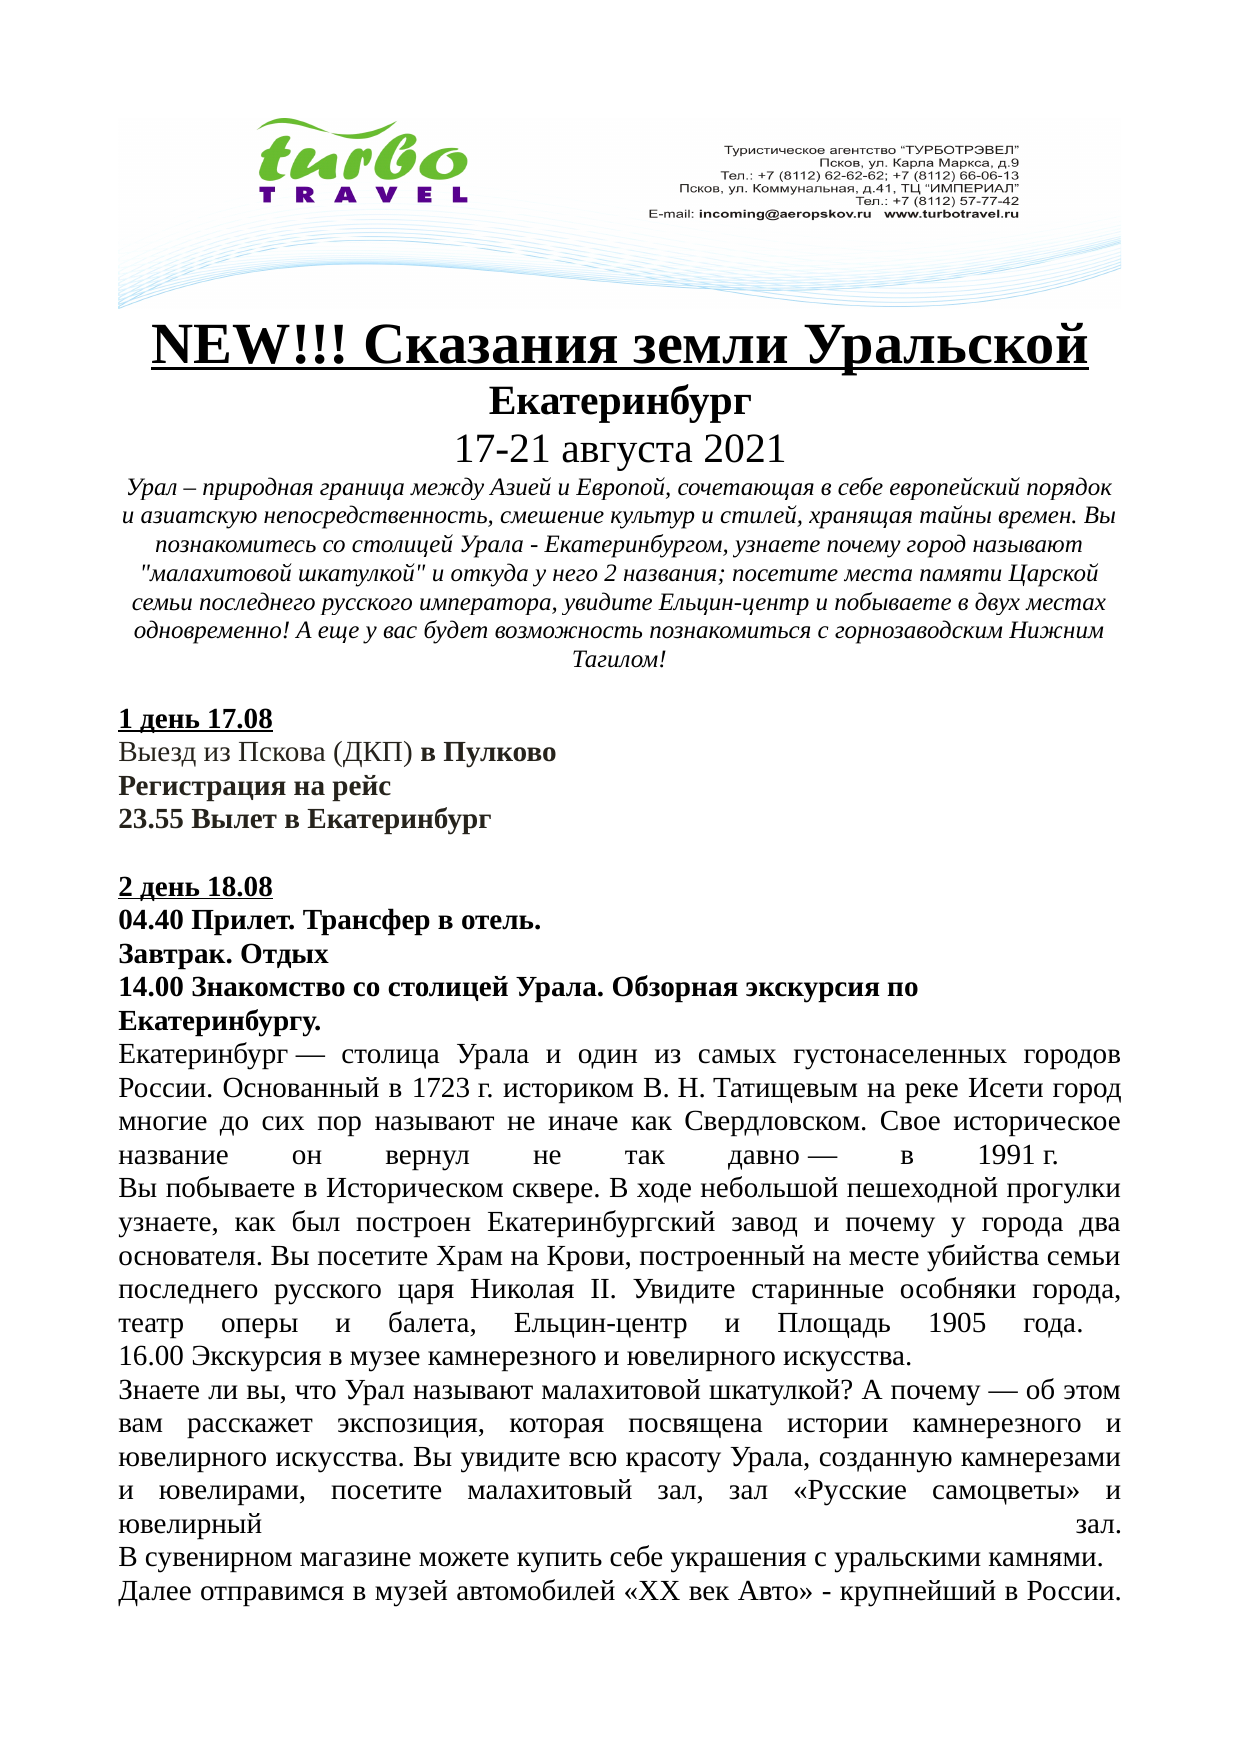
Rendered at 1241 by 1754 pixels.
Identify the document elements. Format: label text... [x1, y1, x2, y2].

text 23.55 Вылет в Екатеринбург [118, 802, 1122, 835]
text 2 день 18.08 [118, 869, 1122, 902]
text Далее отправимся в музей автомобилей «XX век Авто» - крупнейший в России. [118, 1573, 1122, 1607]
text 14.00 Знакомство со столицей Урала. Обзорная экскурсия по Екатеринбургу. [118, 969, 1122, 1036]
text 17-21 августа 2021 [118, 424, 1122, 472]
text 1 день 17.08 [118, 701, 1122, 734]
text Знаете ли вы, что Урал называют малахитовой шкатулкой? А почему — об этом вам расскажет экспозиция, которая посвящена истории камнерезного и ювелирного искусства. Вы увидите всю красоту Урала, созданную камнерезами и ювелирами, посетите малахитовый зал, зал «Русские самоцветы» и ювелирный зал. В сувенирном магазине можете купить себе украшения с уральскими камнями. [118, 1372, 1122, 1573]
text Екатеринбург — столица Урала и один из самых густонаселенных городов России. Основанный в 1723 г. историком В. Н. Татищевым на реке Исети город многие до сих пор называют не иначе как Свердловском. Свое историческое название он вернул не так давно — в 1991 г. Вы побываете в Историческом сквере. В ходе небольшой пешеходной прогулки узнаете, как был построен Екатеринбургский завод и почему у города два основателя. Вы посетите Храм на Крови, построенный на месте убийства семьи последнего русского царя Николая II. Увидите старинные особняки города, театр оперы и балета, Ельцин-центр и Площадь 1905 года. 16.00 Экскурсия в музее камнерезного и ювелирного искусства. [118, 1036, 1122, 1372]
text Урал – природная граница между Азией и Европой, сочетающая в себе европейский порядок и азиатскую непосредственность, смешение культур и стилей, хранящая тайны времен. Вы познакомитесь со столицей Урала - Екатеринбургом, узнаете почему город называют "малахитовой шкатулкой" и откуда у него 2 названия; посетите места памяти Царской семьи последнего русского императора, увидите Ельцин-центр и побываете в двух местах одновременно! А еще у вас будет возможность познакомиться с горнозаводским Нижним Тагилом! [118, 472, 1122, 673]
text Выезд из Пскова (ДКП) в Пулково [118, 734, 1122, 768]
text NEW!!! Сказания земли Уральской [118, 309, 1122, 376]
text Екатеринбург [118, 376, 1122, 424]
text Регистрация на рейс [118, 768, 1122, 802]
text 04.40 Прилет. Трансфер в отель. Завтрак. Отдых [118, 902, 1122, 969]
